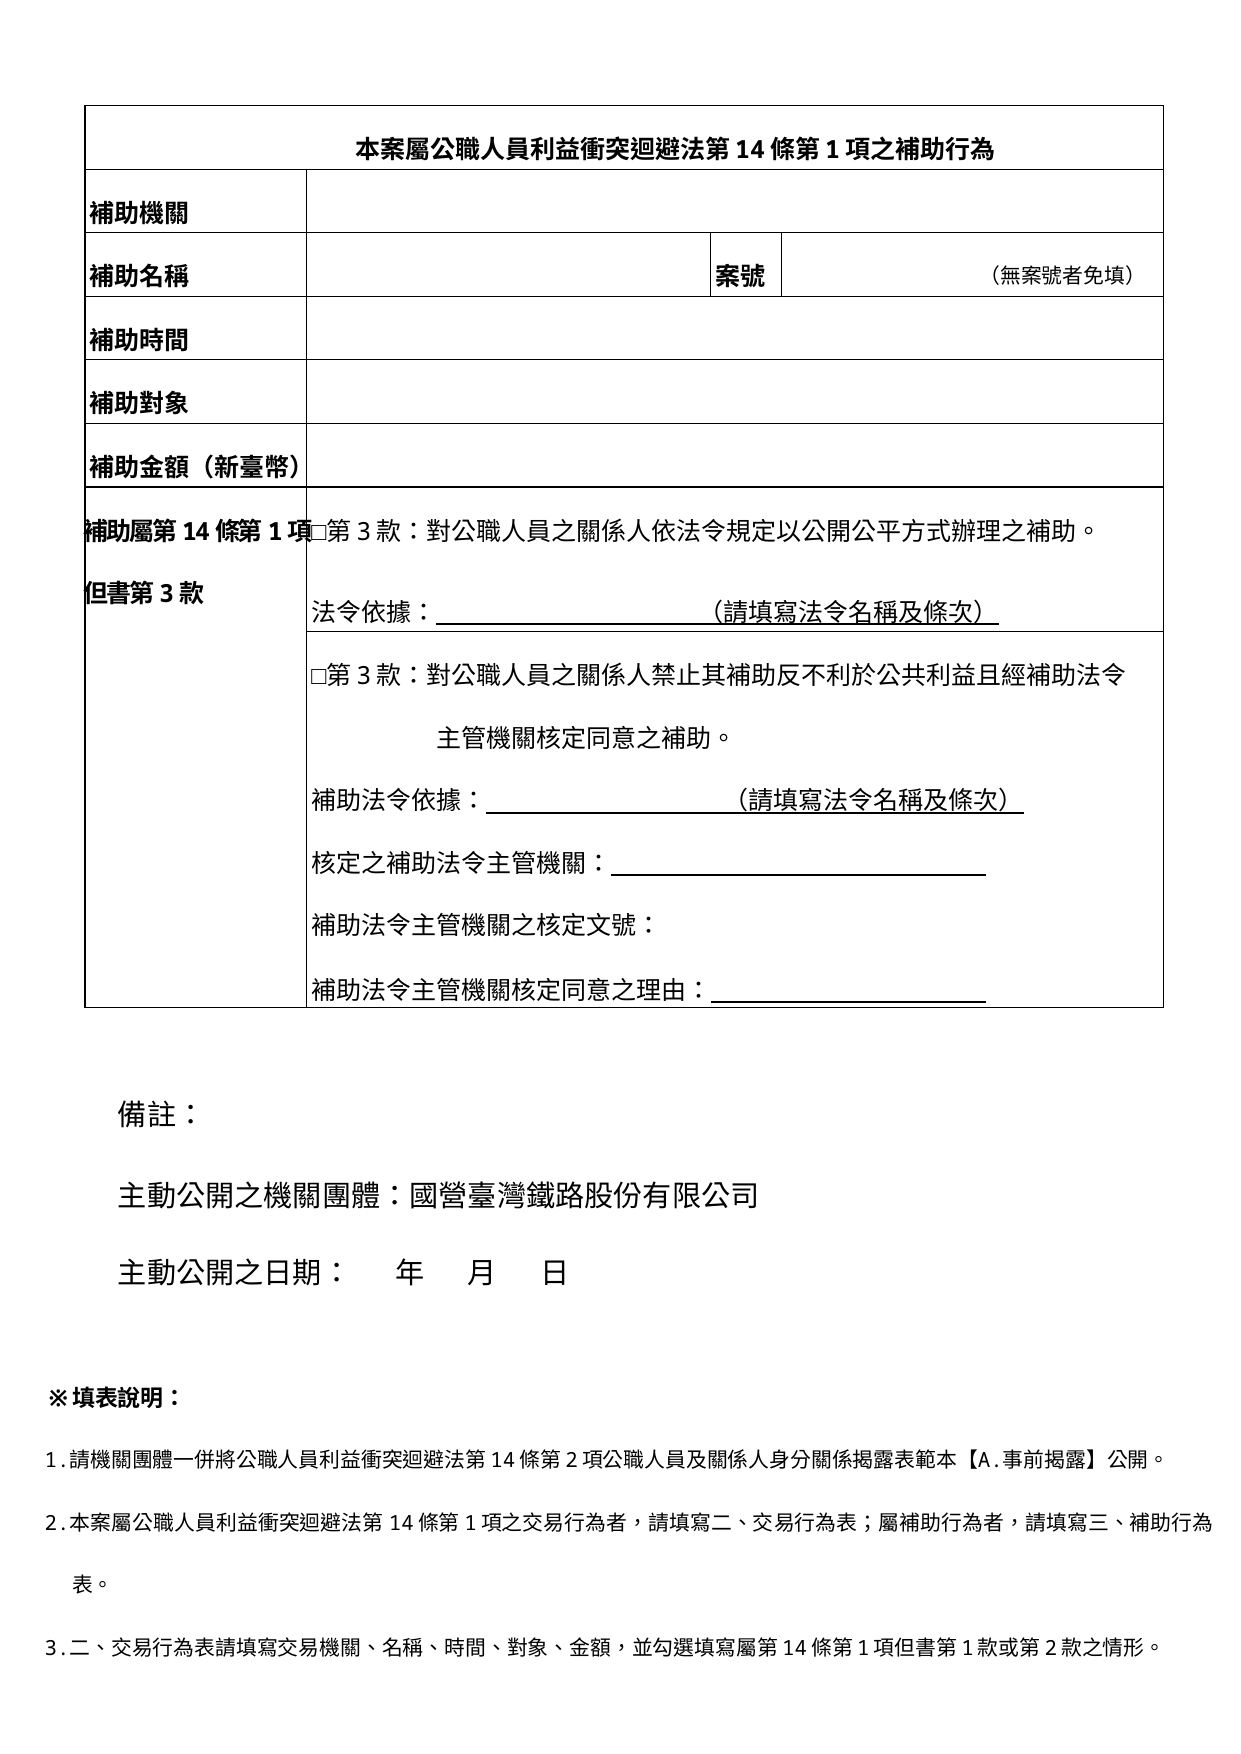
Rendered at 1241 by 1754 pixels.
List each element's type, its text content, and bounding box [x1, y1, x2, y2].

table_cell 補助時間 [86, 297, 306, 359]
table_cell □第3款：對公職人員之關係人依法令規定以公開公平方式辦理之補助。 法令依據： （請填寫法令名稱及條次） [307, 488, 1163, 631]
text 主動公開之機關團體：國營臺灣鐵路股份有限公司 [73, 1152, 1231, 1214]
table_cell 補助金額（新臺幣） [86, 424, 306, 486]
table_cell [307, 297, 1163, 359]
table_cell 補助機關 [86, 170, 306, 232]
table_cell （無案號者免填） [782, 233, 1163, 296]
text 主動公開之日期： 年 月 日 [73, 1229, 1231, 1292]
table_cell □第3款：對公職人員之關係人禁止其補助反不利於公共利益且經補助法令 主管機關核定同意之補助。 補助法令依據： （請填寫法令名稱及條次） 核定之補助法令主管機關： 補助法令主管機關之核定文號： 補助法令主管機關核定同意之理由： [307, 632, 1163, 1007]
text 2.本案屬公職人員利益衝突迴避法第14條第1項之交易行為者，請填寫二、交易行為表；屬補助行為者，請填寫三、補助行為表。 [44, 1479, 1216, 1604]
table_cell 補助屬第14條第1項 但書第3款 [86, 488, 306, 1007]
table_header 本案屬公職人員利益衝突迴避法第14條第1項之補助行為 [86, 106, 1163, 169]
text ※填表說明： [44, 1354, 1216, 1417]
text 3.二、交易行為表請填寫交易機關、名稱、時間、對象、金額，並勾選填寫屬第14條第1項但書第1款或第2款之情形。 [44, 1604, 1216, 1667]
text 備註： [73, 1071, 1231, 1133]
table_cell [307, 424, 1163, 486]
table_cell [307, 233, 710, 296]
text 1.請機關團體一併將公職人員利益衝突迴避法第14條第2項公職人員及關係人身分關係揭露表範本【A.事前揭露】公開。 [44, 1417, 1216, 1479]
table_cell 補助對象 [86, 360, 306, 423]
table_cell 補助名稱 [86, 233, 306, 296]
table_cell [307, 360, 1163, 423]
table_cell [307, 170, 1163, 232]
table_cell 案號 [711, 233, 781, 296]
